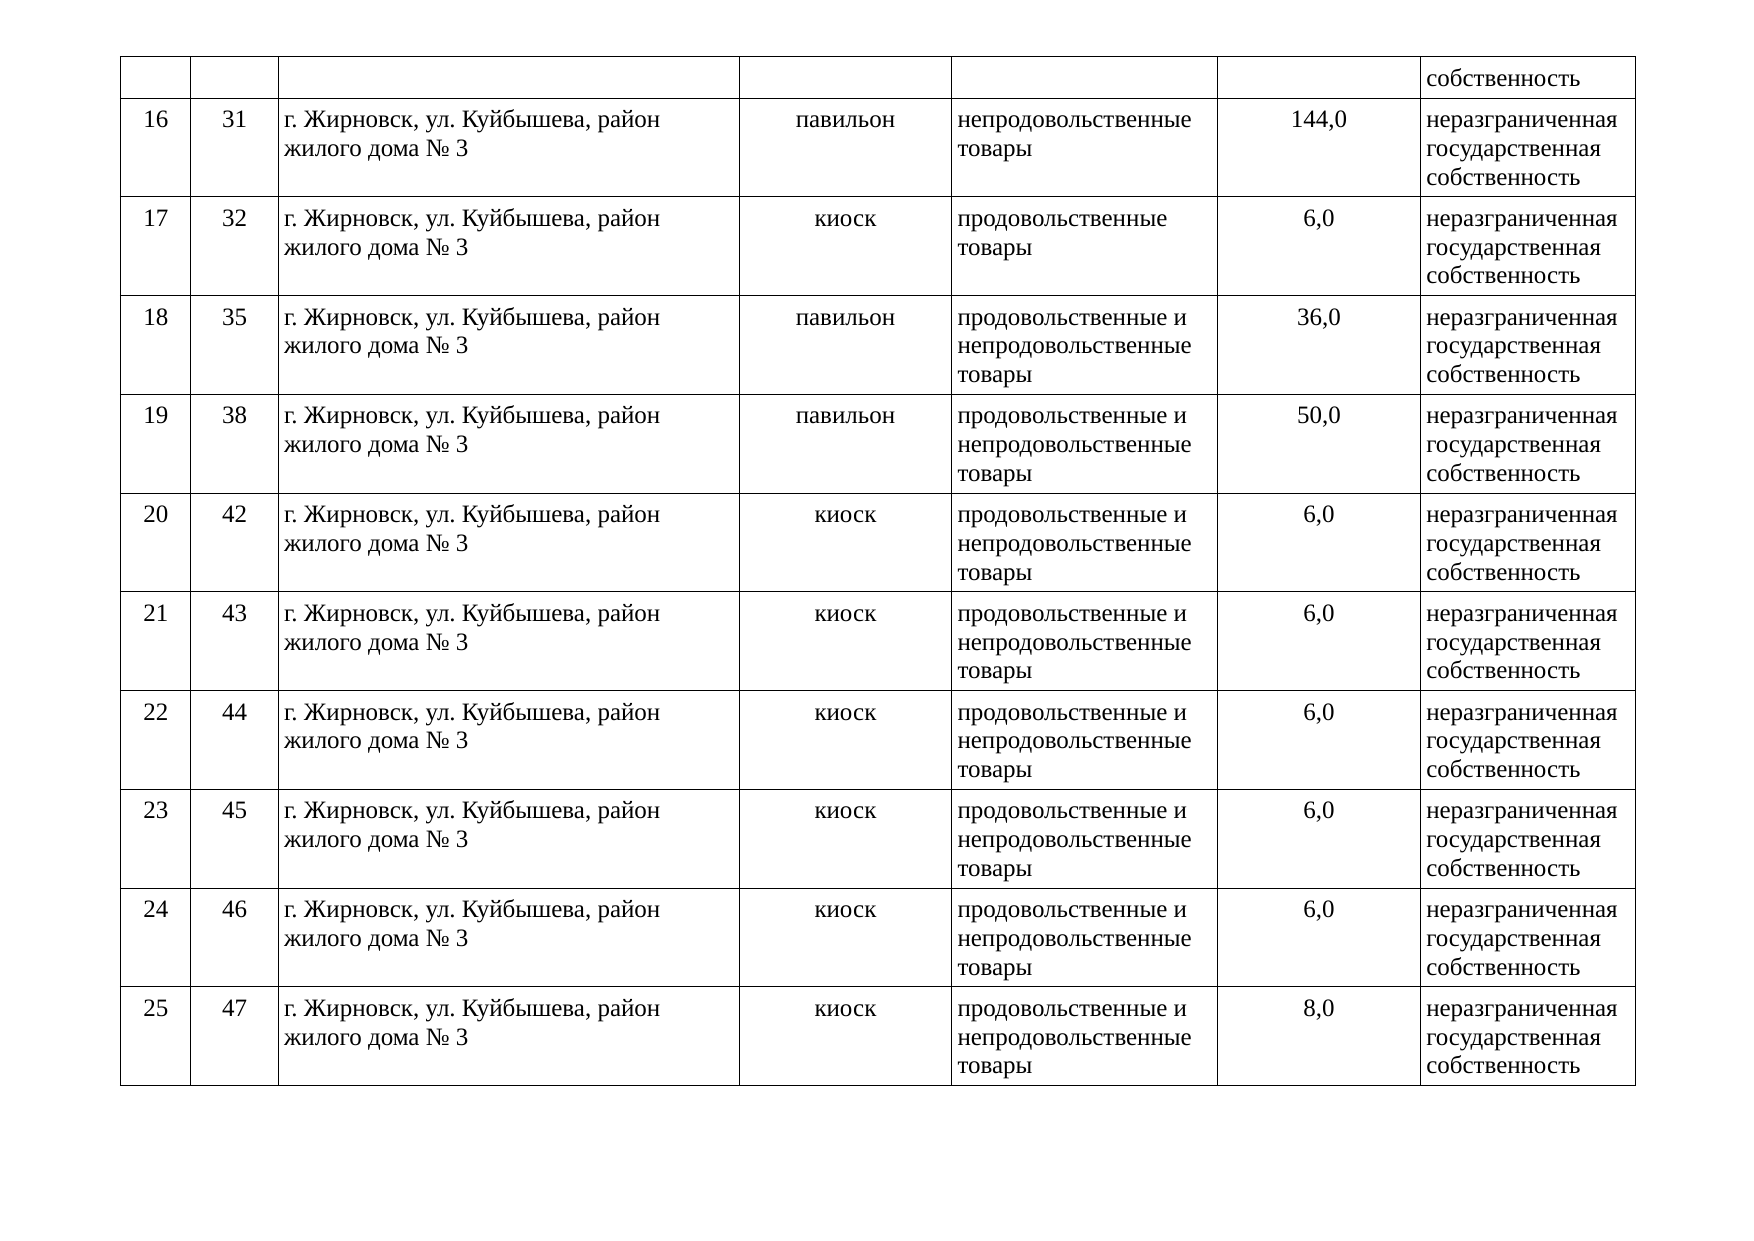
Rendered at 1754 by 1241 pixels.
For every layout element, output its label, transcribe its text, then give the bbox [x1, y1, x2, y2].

table_cell 6,0 [1218, 494, 1420, 591]
table_cell г. Жирновск, ул. Куйбышева, район жилого дома № 3 [279, 494, 739, 591]
table_cell неразграниченная государственная собственность [1421, 296, 1635, 394]
table_cell продовольственные товары [952, 197, 1217, 295]
table_cell 6,0 [1218, 592, 1420, 690]
table_cell киоск [740, 197, 951, 295]
table_cell киоск [740, 790, 951, 887]
table_cell 16 [121, 99, 190, 196]
table_cell 18 [121, 296, 190, 394]
table_cell 47 [191, 987, 278, 1085]
table_cell 43 [191, 592, 278, 690]
table_cell [1218, 57, 1420, 97]
table_cell продовольственные и непродовольственные товары [952, 395, 1217, 492]
table_cell продовольственные и непродовольственные товары [952, 889, 1217, 986]
table_cell неразграниченная государственная собственность [1421, 395, 1635, 492]
table_cell 23 [121, 790, 190, 887]
table_cell продовольственные и непродовольственные товары [952, 296, 1217, 394]
table_cell 42 [191, 494, 278, 591]
table_cell неразграниченная государственная собственность [1421, 691, 1635, 789]
table_cell 6,0 [1218, 197, 1420, 295]
table_cell продовольственные и непродовольственные товары [952, 987, 1217, 1085]
table_cell [191, 57, 278, 97]
table_cell непродовольственные товары [952, 99, 1217, 196]
table_cell неразграниченная государственная собственность [1421, 592, 1635, 690]
table_cell 21 [121, 592, 190, 690]
table_cell киоск [740, 889, 951, 986]
table_cell [952, 57, 1217, 97]
table_cell [279, 57, 739, 97]
table_cell 46 [191, 889, 278, 986]
table_cell г. Жирновск, ул. Куйбышева, район жилого дома № 3 [279, 889, 739, 986]
table_cell неразграниченная государственная собственность [1421, 790, 1635, 887]
table_cell киоск [740, 691, 951, 789]
table_cell 32 [191, 197, 278, 295]
table_cell продовольственные и непродовольственные товары [952, 592, 1217, 690]
table_cell [740, 57, 951, 97]
table_cell 44 [191, 691, 278, 789]
table_cell г. Жирновск, ул. Куйбышева, район жилого дома № 3 [279, 197, 739, 295]
table_cell 6,0 [1218, 790, 1420, 887]
table_cell киоск [740, 592, 951, 690]
table_cell 45 [191, 790, 278, 887]
table_cell неразграниченная государственная собственность [1421, 987, 1635, 1085]
table_cell собственность [1421, 57, 1635, 97]
table_cell 25 [121, 987, 190, 1085]
table_cell 50,0 [1218, 395, 1420, 492]
table_cell продовольственные и непродовольственные товары [952, 691, 1217, 789]
table_cell г. Жирновск, ул. Куйбышева, район жилого дома № 3 [279, 790, 739, 887]
table_cell г. Жирновск, ул. Куйбышева, район жилого дома № 3 [279, 691, 739, 789]
table_cell продовольственные и непродовольственные товары [952, 494, 1217, 591]
table_cell 35 [191, 296, 278, 394]
table_cell неразграниченная государственная собственность [1421, 494, 1635, 591]
table_cell павильон [740, 395, 951, 492]
table_cell 6,0 [1218, 691, 1420, 789]
table_cell 31 [191, 99, 278, 196]
table_cell г. Жирновск, ул. Куйбышева, район жилого дома № 3 [279, 592, 739, 690]
table_cell продовольственные и непродовольственные товары [952, 790, 1217, 887]
table_cell 22 [121, 691, 190, 789]
table_cell неразграниченная государственная собственность [1421, 197, 1635, 295]
table_cell киоск [740, 987, 951, 1085]
table_cell 20 [121, 494, 190, 591]
table_cell 17 [121, 197, 190, 295]
table_cell 19 [121, 395, 190, 492]
table_cell г. Жирновск, ул. Куйбышева, район жилого дома № 3 [279, 296, 739, 394]
table_cell 144,0 [1218, 99, 1420, 196]
table_cell 24 [121, 889, 190, 986]
table_cell неразграниченная государственная собственность [1421, 99, 1635, 196]
table_cell киоск [740, 494, 951, 591]
table_cell павильон [740, 296, 951, 394]
table_cell г. Жирновск, ул. Куйбышева, район жилого дома № 3 [279, 395, 739, 492]
table_cell 8,0 [1218, 987, 1420, 1085]
table_cell неразграниченная государственная собственность [1421, 889, 1635, 986]
table_cell 6,0 [1218, 889, 1420, 986]
table_cell г. Жирновск, ул. Куйбышева, район жилого дома № 3 [279, 99, 739, 196]
table_cell г. Жирновск, ул. Куйбышева, район жилого дома № 3 [279, 987, 739, 1085]
table_cell 38 [191, 395, 278, 492]
table_cell [121, 57, 190, 97]
table_cell павильон [740, 99, 951, 196]
table_cell 36,0 [1218, 296, 1420, 394]
